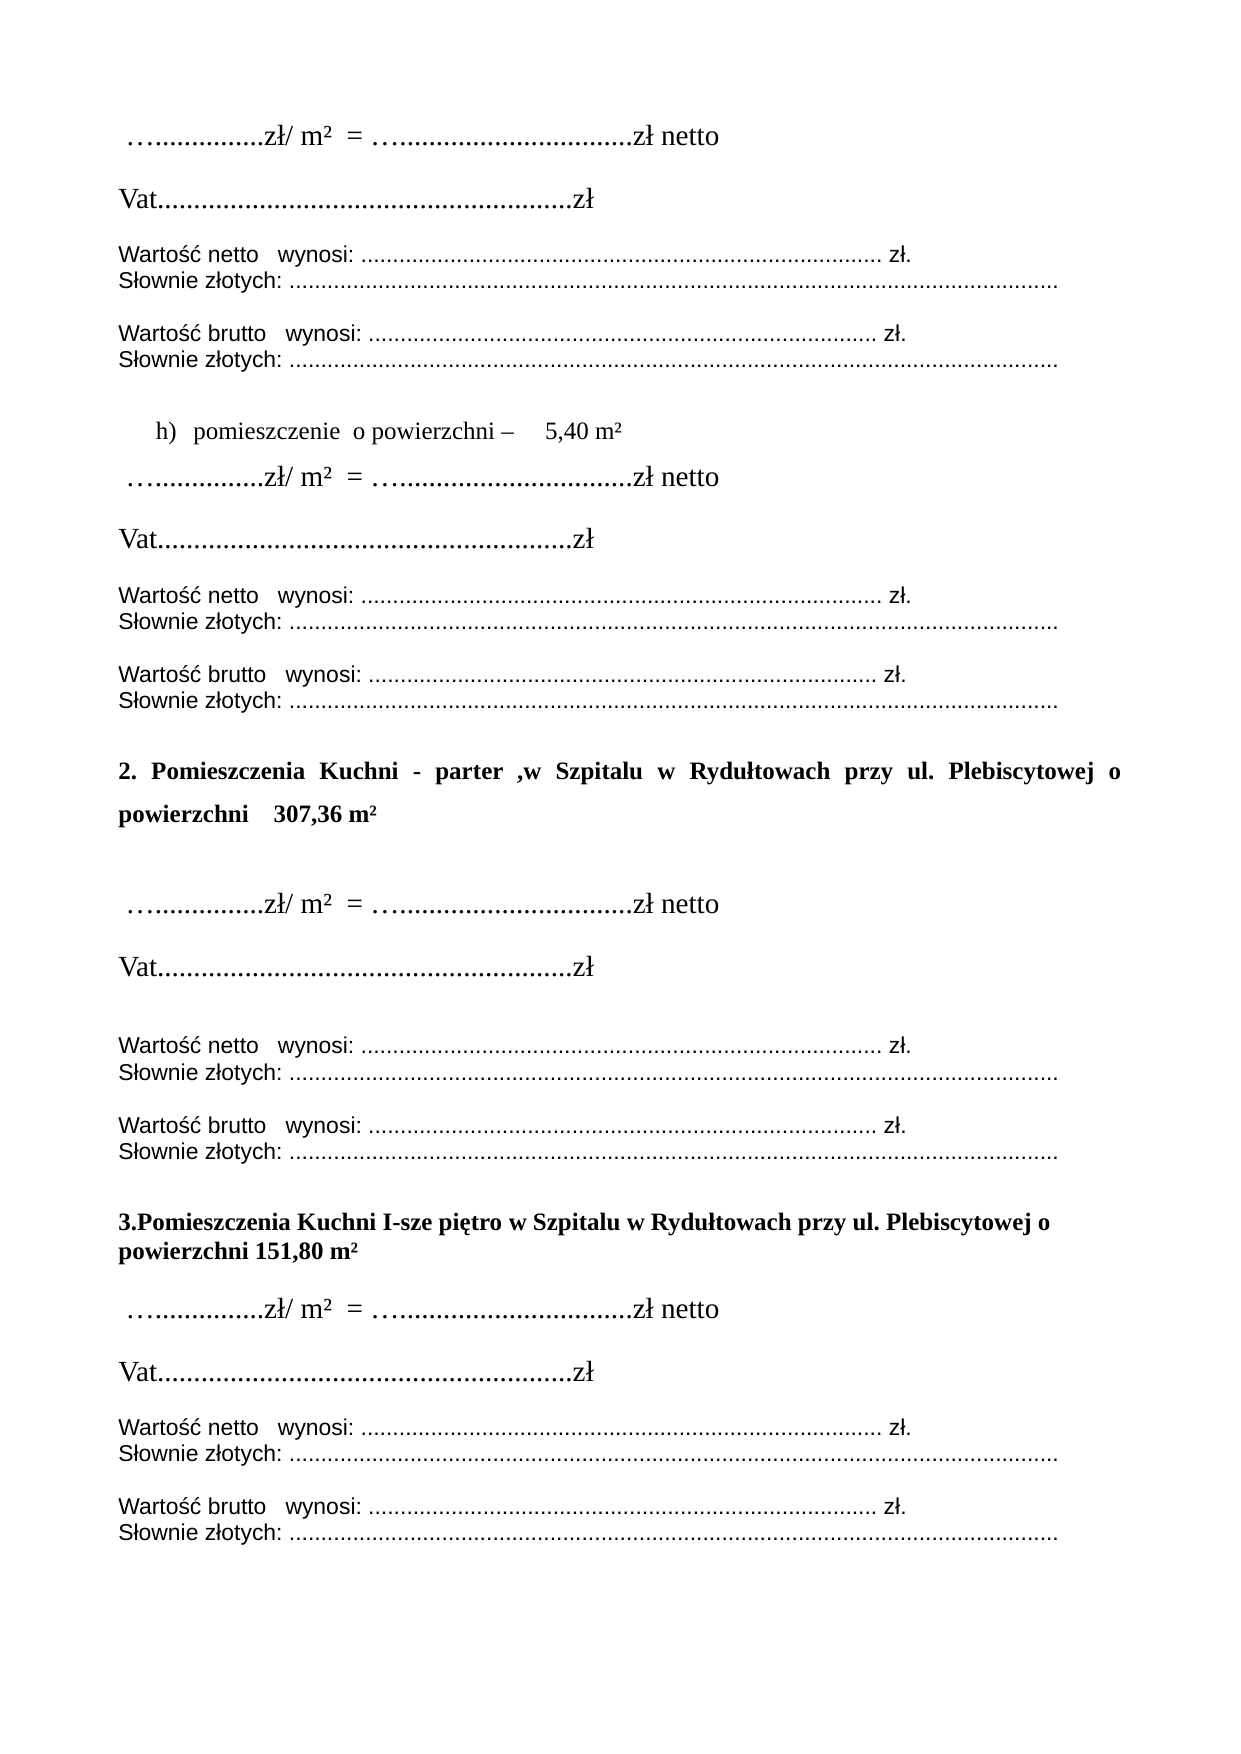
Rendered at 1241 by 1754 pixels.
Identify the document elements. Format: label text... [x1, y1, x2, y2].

text Wartość brutto wynosi: ................................................................................ zł. [118, 320, 1122, 346]
text Vat.........................................................zł [118, 522, 1122, 555]
text 3.Pomieszczenia Kuchni I-sze piętro w Szpitalu w Rydułtowach przy ul. Plebiscytowej o powierzchni 151,80 m² [118, 1207, 1122, 1265]
text Wartość brutto wynosi: ................................................................................ zł. [118, 1493, 1122, 1519]
text Słownie złotych: ......................................................................................................................... [118, 1138, 1122, 1164]
text …...............zł/ m² = …................................zł netto [118, 886, 1122, 919]
text …...............zł/ m² = …................................zł netto [118, 1291, 1122, 1325]
text Vat.........................................................zł [118, 181, 1122, 214]
text Słownie złotych: ......................................................................................................................... [118, 1059, 1122, 1085]
text Wartość brutto wynosi: ................................................................................ zł. [118, 661, 1122, 687]
text Wartość brutto wynosi: ................................................................................ zł. [118, 1112, 1122, 1138]
text Słownie złotych: ......................................................................................................................... [118, 346, 1122, 373]
text Słownie złotych: ......................................................................................................................... [118, 1519, 1122, 1546]
text …...............zł/ m² = …................................zł netto [118, 459, 1122, 492]
text Słownie złotych: ......................................................................................................................... [118, 1440, 1122, 1467]
text Słownie złotych: ......................................................................................................................... [118, 608, 1122, 634]
text Wartość netto wynosi: .................................................................................. zł. [118, 1032, 1122, 1059]
text Wartość netto wynosi: .................................................................................. zł. [118, 241, 1122, 267]
text Wartość netto wynosi: .................................................................................. zł. [118, 1414, 1122, 1440]
text Słownie złotych: ......................................................................................................................... [118, 267, 1122, 293]
text …...............zł/ m² = …................................zł netto [118, 118, 1122, 152]
text 2. Pomieszczenia Kuchni - parter ,w Szpitalu w Rydułtowach przy ul. Plebiscytowej o powierzchni 307,36 m² [118, 756, 1122, 828]
list pomieszczenie o powierzchni – 5,40 m² [156, 416, 1122, 444]
text Wartość netto wynosi: .................................................................................. zł. [118, 582, 1122, 608]
text Vat.........................................................zł [118, 949, 1122, 982]
text Vat.........................................................zł [118, 1354, 1122, 1388]
text Słownie złotych: ......................................................................................................................... [118, 687, 1122, 713]
